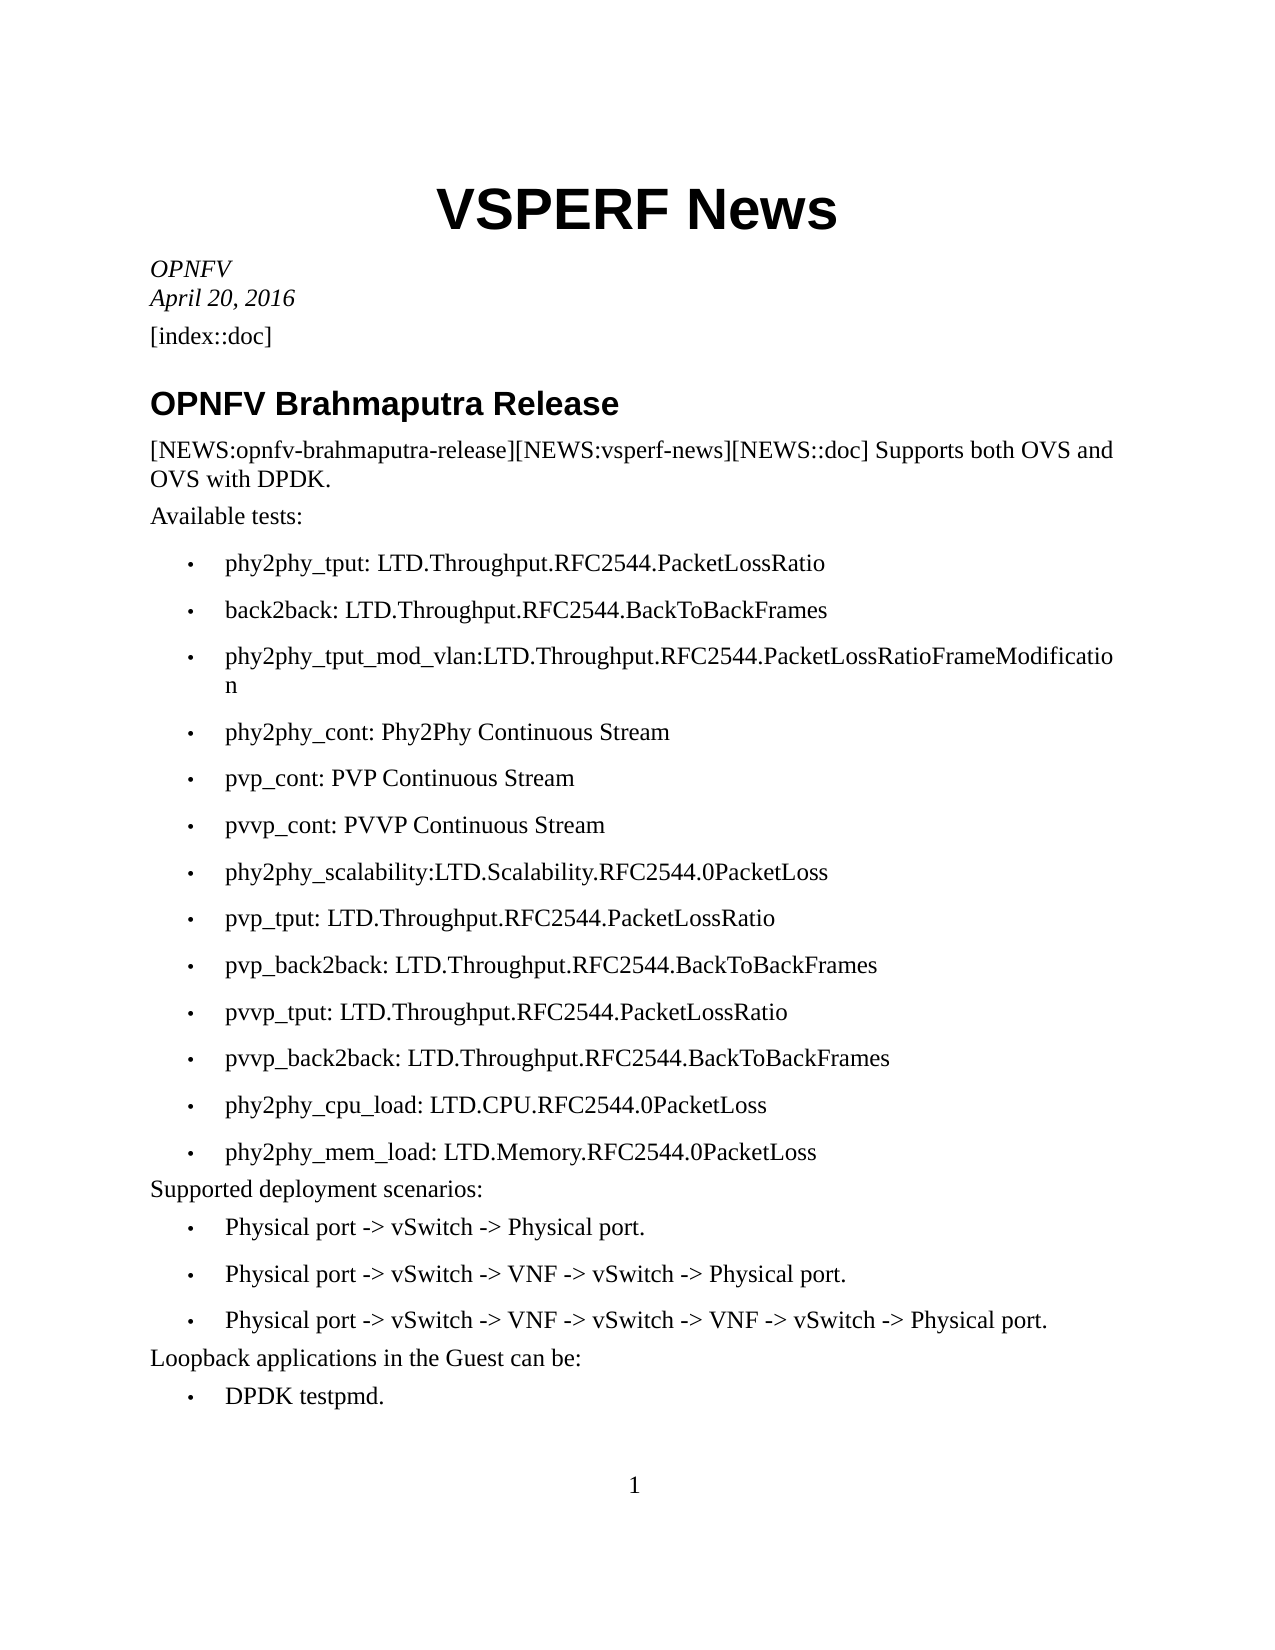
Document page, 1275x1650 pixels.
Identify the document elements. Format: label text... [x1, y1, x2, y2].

list pvvp_tput: LTD.Throughput.RFC2544.PacketLossRatio [187, 997, 1125, 1026]
text [NEWS:opnfv-brahmaputra-release][NEWS:vsperf-news][NEWS::doc] Supports both OVS and OVS with DPDK. [150, 435, 1125, 492]
list DPDK testpmd. [187, 1381, 1125, 1410]
text Available tests: [150, 501, 1125, 530]
text Loopback applications in the Guest can be: [150, 1343, 1125, 1372]
subtitle OPNFV Brahmaputra Release [150, 384, 1125, 422]
list phy2phy_cont: Phy2Phy Continuous Stream [187, 717, 1125, 746]
list Physical port -> vSwitch -> VNF -> vSwitch -> Physical port. [187, 1259, 1125, 1288]
list phy2phy_cpu_load: LTD.CPU.RFC2544.0PacketLoss [187, 1090, 1125, 1119]
list phy2phy_tput_mod_vlan:LTD.Throughput.RFC2544.PacketLossRatioFrameModification [187, 641, 1125, 699]
list pvp_tput: LTD.Throughput.RFC2544.PacketLossRatio [187, 903, 1125, 932]
list pvvp_back2back: LTD.Throughput.RFC2544.BackToBackFrames [187, 1043, 1125, 1072]
list phy2phy_tput: LTD.Throughput.RFC2544.PacketLossRatio [187, 548, 1125, 577]
text [index::doc] [150, 321, 1125, 350]
text OPNFV [150, 254, 1125, 283]
list pvp_back2back: LTD.Throughput.RFC2544.BackToBackFrames [187, 950, 1125, 979]
text April 20, 2016 [150, 283, 1125, 312]
list Physical port -> vSwitch -> Physical port. [187, 1212, 1125, 1241]
list phy2phy_mem_load: LTD.Memory.RFC2544.0PacketLoss [187, 1137, 1125, 1166]
list Physical port -> vSwitch -> VNF -> vSwitch -> VNF -> vSwitch -> Physical port. [187, 1306, 1125, 1334]
list back2back: LTD.Throughput.RFC2544.BackToBackFrames [187, 595, 1125, 623]
list phy2phy_scalability:LTD.Scalability.RFC2544.0PacketLoss [187, 857, 1125, 886]
list pvp_cont: PVP Continuous Stream [187, 763, 1125, 792]
list pvvp_cont: PVVP Continuous Stream [187, 810, 1125, 839]
title VSPERF News [150, 175, 1125, 242]
text Supported deployment scenarios: [150, 1174, 1125, 1203]
